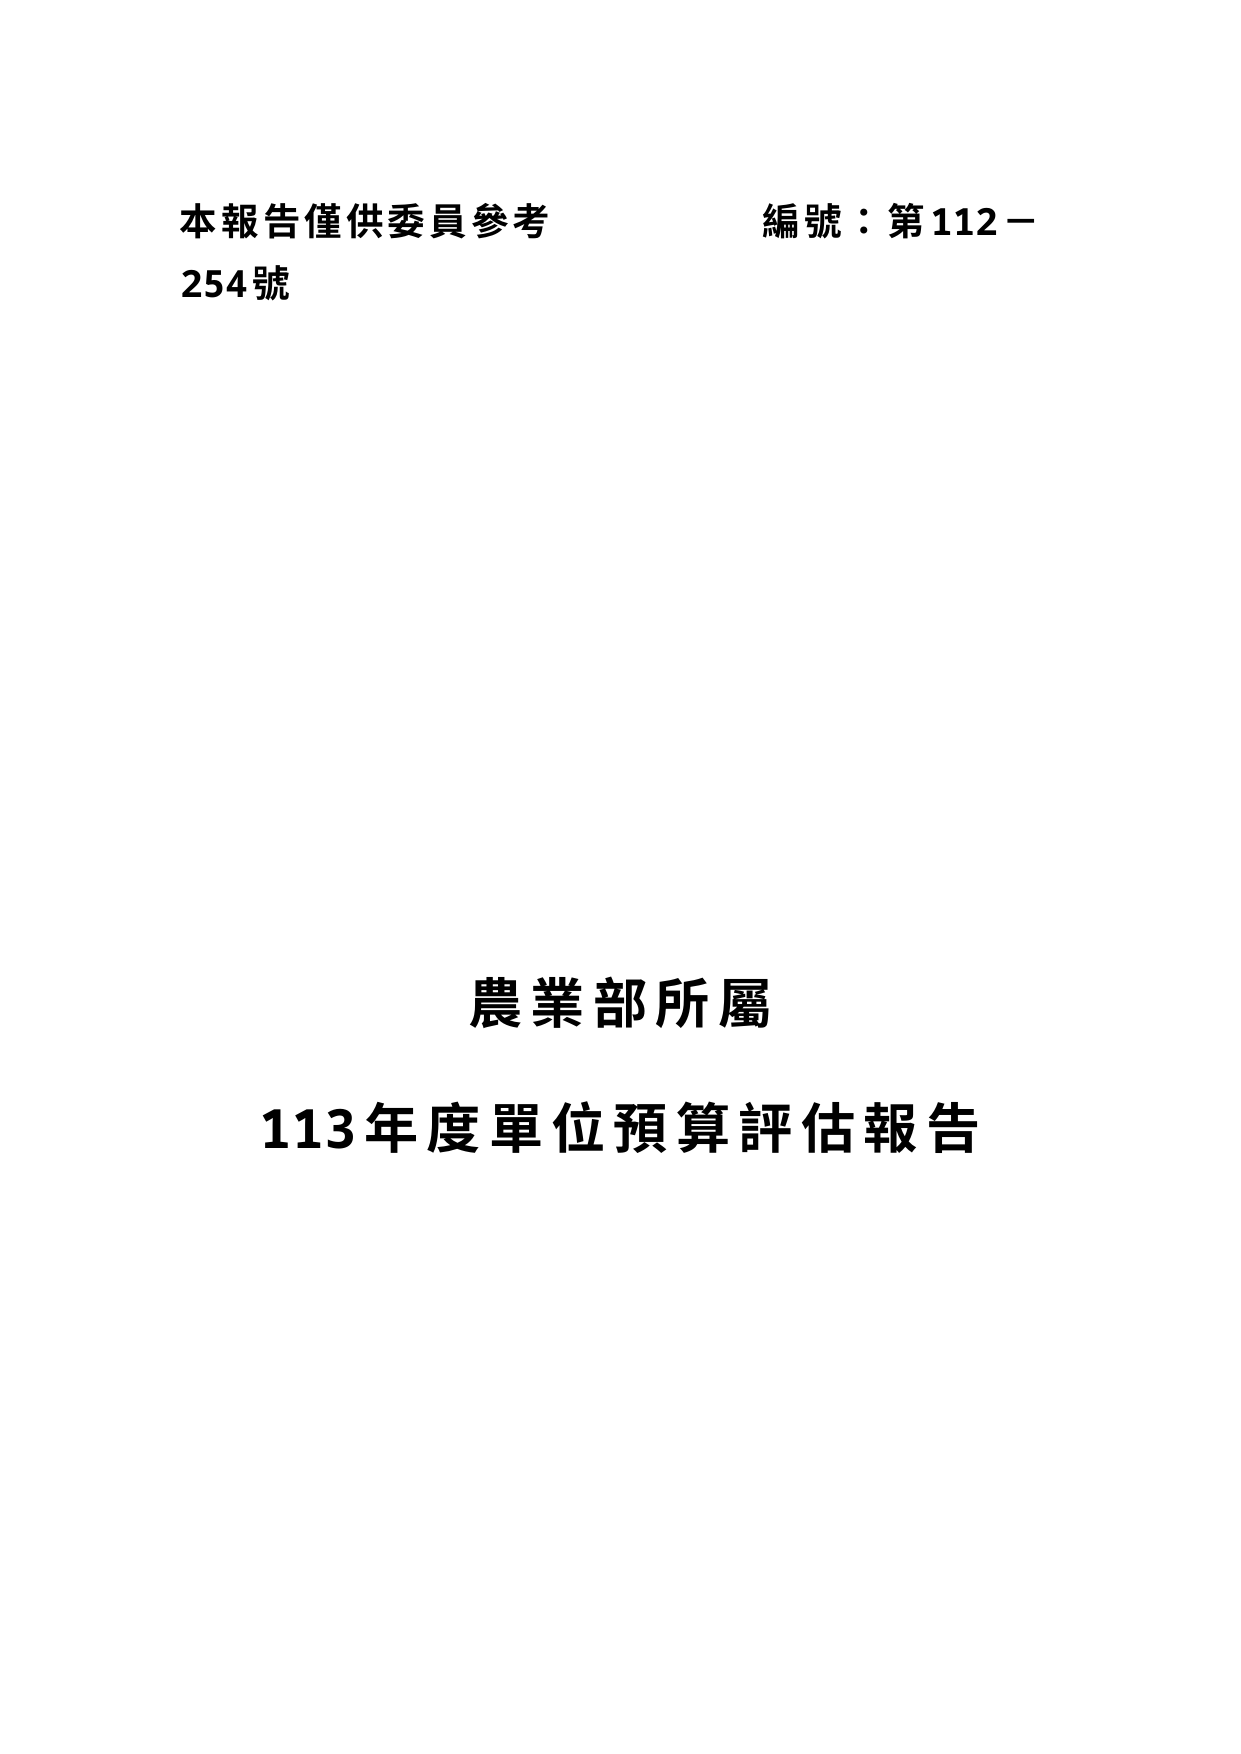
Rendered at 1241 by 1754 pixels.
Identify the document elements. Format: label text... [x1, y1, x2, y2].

text 本報告僅供委員參考 編號：第112－254號 [177, 177, 1063, 302]
text 農業部所屬 [177, 927, 1063, 1052]
text 113年度單位預算評估報告 [177, 1052, 1063, 1177]
